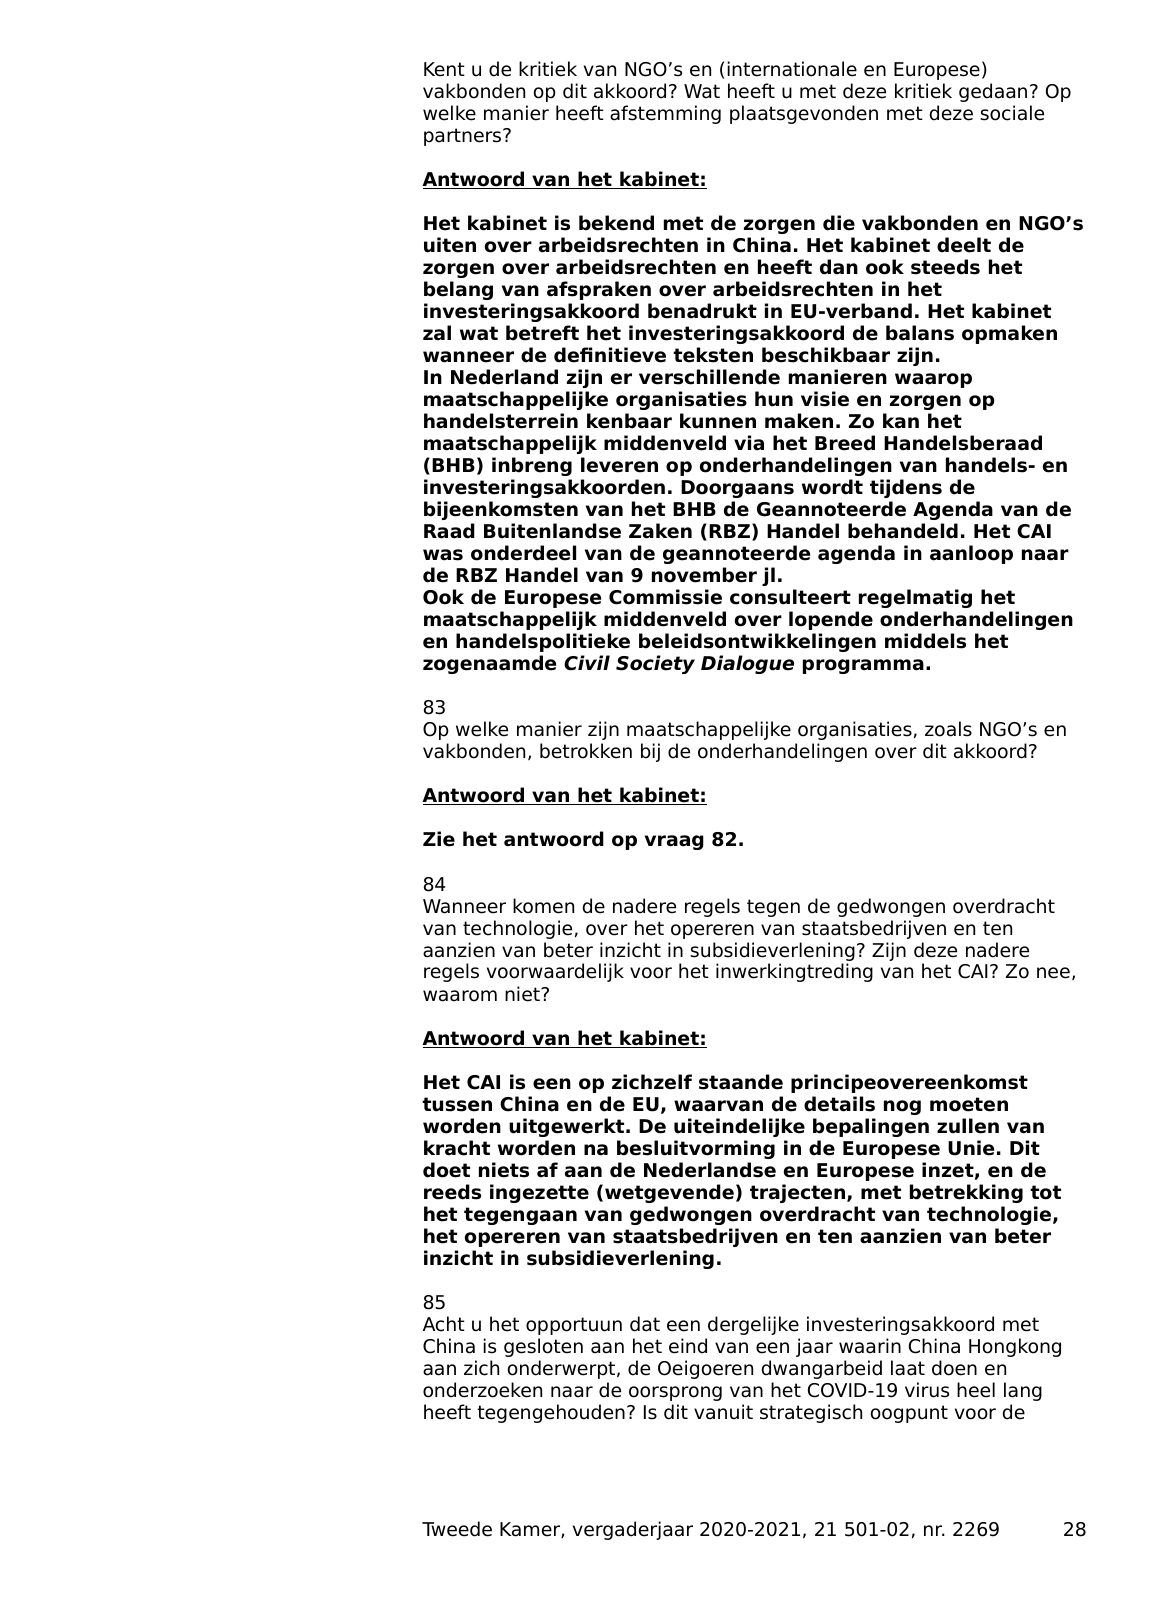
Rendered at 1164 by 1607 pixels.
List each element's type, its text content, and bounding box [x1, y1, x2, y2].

text Acht u het opportuun dat een dergelijke investeringsakkoord met China is gesloten aan het eind van een jaar waarin China Hongkong aan zich onderwerpt, de Oeigoeren dwangarbeid laat doen en onderzoeken naar de oorsprong van het COVID-19 virus heel lang heeft tegengehouden? Is dit vanuit strategisch oogpunt voor de [422, 1314, 1087, 1424]
subtitle Antwoord van het kabinet: [422, 785, 1087, 807]
text Wanneer komen de nadere regels tegen de gedwongen overdracht van technologie, over het opereren van staatsbedrijven en ten aanzien van beter inzicht in subsidieverlening? Zijn deze nadere regels voorwaardelijk voor het inwerkingtreding van het CAI? Zo nee, waarom niet? [422, 896, 1087, 1005]
text Ook de Europese Commissie consulteert regelmatig het maatschappelijk middenveld over lopende onderhandelingen en handelspolitieke beleidsontwikkelingen middels het zogenaamde Civil Society Dialogue programma. [422, 587, 1087, 675]
text Het kabinet is bekend met de zorgen die vakbonden en NGO’s uiten over arbeidsrechten in China. Het kabinet deelt de zorgen over arbeidsrechten en heeft dan ook steeds het belang van afspraken over arbeidsrechten in het investeringsakkoord benadrukt in EU-verband. Het kabinet zal wat betreft het investeringsakkoord de balans opmaken wanneer de definitieve teksten beschikbaar zijn. [422, 213, 1087, 367]
text Op welke manier zijn maatschappelijke organisaties, zoals NGO’s en vakbonden, betrokken bij de onderhandelingen over dit akkoord? [422, 719, 1087, 763]
subtitle Antwoord van het kabinet: [422, 1028, 1087, 1049]
text 84 [422, 873, 1087, 896]
text Het CAI is een op zichzelf staande principeovereenkomst tussen China en de EU, waarvan de details nog moeten worden uitgewerkt. De uiteindelijke bepalingen zullen van kracht worden na besluitvorming in de Europese Unie. Dit doet niets af aan de Nederlandse en Europese inzet, en de reeds ingezette (wetgevende) trajecten, met betrekking tot het tegengaan van gedwongen overdracht van technologie, het opereren van staatsbedrijven en ten aanzien van beter inzicht in subsidieverlening. [422, 1072, 1087, 1269]
text Zie het antwoord op vraag 82. [422, 829, 1087, 851]
text In Nederland zijn er verschillende manieren waarop maatschappelijke organisaties hun visie en zorgen op handelsterrein kenbaar kunnen maken. Zo kan het maatschappelijk middenveld via het Breed Handelsberaad (BHB) inbreng leveren op onderhandelingen van handels- en investeringsakkoorden. Doorgaans wordt tijdens de bijeenkomsten van het BHB de Geannoteerde Agenda van de Raad Buitenlandse Zaken (RBZ) Handel behandeld. Het CAI was onderdeel van de geannoteerde agenda in aanloop naar de RBZ Handel van 9 november jl. [422, 367, 1087, 587]
subtitle Antwoord van het kabinet: [422, 169, 1087, 191]
text 83 [422, 697, 1087, 719]
text Kent u de kritiek van NGO’s en (internationale en Europese) vakbonden op dit akkoord? Wat heeft u met deze kritiek gedaan? Op welke manier heeft afstemming plaatsgevonden met deze sociale partners? [422, 59, 1087, 147]
text 85 [422, 1292, 1087, 1314]
